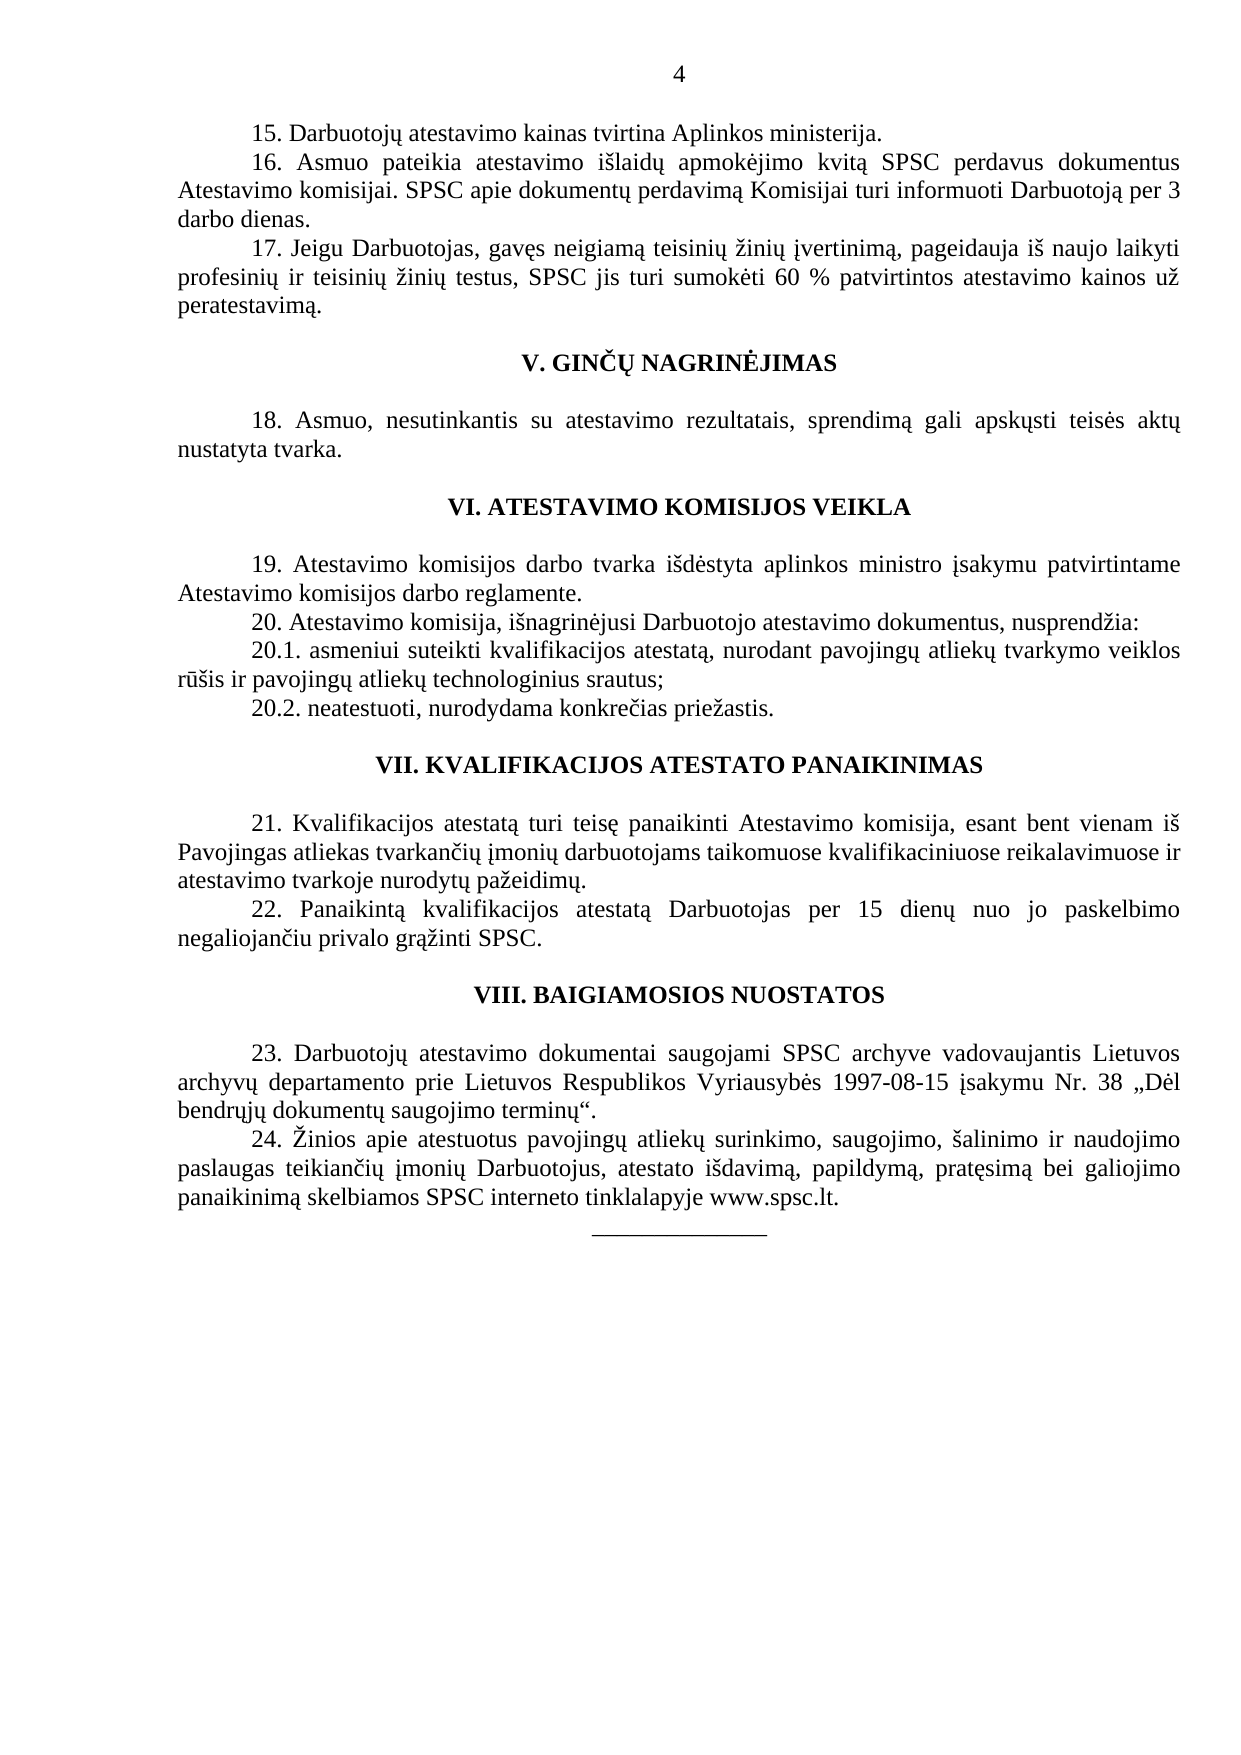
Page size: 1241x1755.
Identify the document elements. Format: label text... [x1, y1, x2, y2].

text 16. Asmuo pateikia atestavimo išlaidų apmokėjimo kvitą SPSC perdavus dokumentus Atestavimo komisijai. SPSC apie dokumentų perdavimą Komisijai turi informuoti Darbuotoją per 3 darbo dienas. [177, 147, 1181, 233]
text 20.1. asmeniui suteikti kvalifikacijos atestatą, nurodant pavojingų atliekų tvarkymo veiklos rūšis ir pavojingų atliekų technologinius srautus; [177, 636, 1181, 693]
text 20.2. neatestuoti, nurodydama konkrečias priežastis. [177, 693, 1181, 722]
text 24. Žinios apie atestuotus pavojingų atliekų surinkimo, saugojimo, šalinimo ir naudojimo paslaugas teikiančių įmonių Darbuotojus, atestato išdavimą, papildymą, pratęsimą bei galiojimo panaikinimą skelbiamos SPSC interneto tinklalapyje www.spsc.lt. [177, 1124, 1181, 1211]
text 22. Panaikintą kvalifikacijos atestatą Darbuotojas per 15 dienų nuo jo paskelbimo negaliojančiu privalo grąžinti SPSC. [177, 894, 1181, 952]
text VI. ATESTAVIMO KOMISIJOS VEIKLA [177, 492, 1181, 521]
text V. GINČŲ NAGRINĖJIMAS [177, 348, 1181, 377]
text VII. KVALIFIKACIJOS ATESTATO PANAIKINIMAS [177, 751, 1181, 779]
text 21. Kvalifikacijos atestatą turi teisę panaikinti Atestavimo komisija, esant bent vienam iš Pavojingas atliekas tvarkančių įmonių darbuotojams taikomuose kvalifikaciniuose reikalavimuose ir atestavimo tvarkoje nurodytų pažeidimų. [177, 808, 1181, 894]
text 17. Jeigu Darbuotojas, gavęs neigiamą teisinių žinių įvertinimą, pageidauja iš naujo laikyti profesinių ir teisinių žinių testus, SPSC jis turi sumokėti 60 % patvirtintos atestavimo kainos už peratestavimą. [177, 233, 1181, 319]
text VIII. BAIGIAMOSIOS NUOSTATOS [177, 981, 1181, 1009]
text 23. Darbuotojų atestavimo dokumentai saugojami SPSC archyve vadovaujantis Lietuvos archyvų departamento prie Lietuvos Respublikos Vyriausybės 1997-08-15 įsakymu Nr. 38 „Dėl bendrųjų dokumentų saugojimo terminų“. [177, 1038, 1181, 1124]
text 18. Asmuo, nesutinkantis su atestavimo rezultatais, sprendimą gali apskųsti teisės aktų nustatyta tvarka. [177, 406, 1181, 463]
text 19. Atestavimo komisijos darbo tvarka išdėstyta aplinkos ministro įsakymu patvirtintame Atestavimo komisijos darbo reglamente. [177, 549, 1181, 607]
text 20. Atestavimo komisija, išnagrinėjusi Darbuotojo atestavimo dokumentus, nusprendžia: [177, 607, 1181, 636]
text 15. Darbuotojų atestavimo kainas tvirtina Aplinkos ministerija. [177, 118, 1181, 147]
text ______________ [177, 1211, 1181, 1239]
